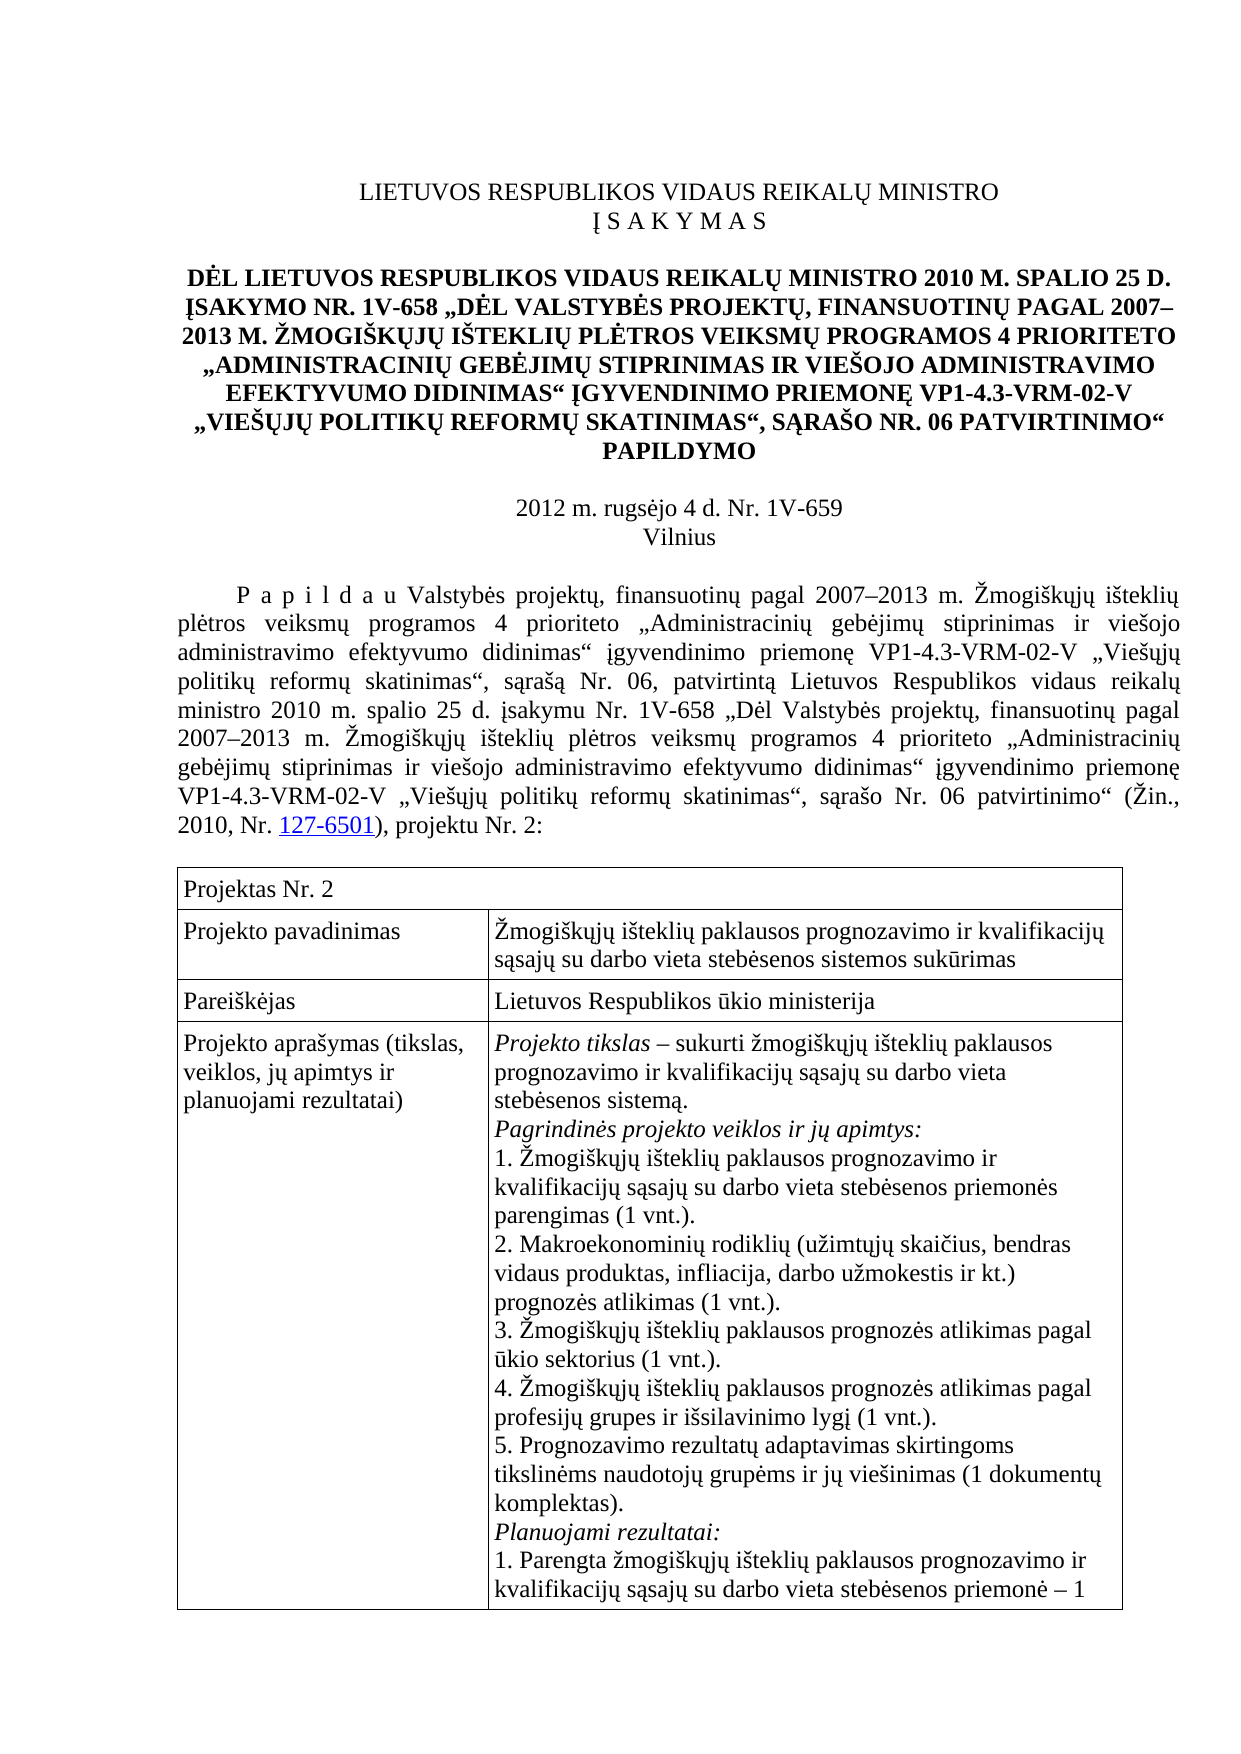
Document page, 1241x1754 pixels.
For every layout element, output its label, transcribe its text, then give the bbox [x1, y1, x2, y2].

text Vilnius [177, 522, 1181, 551]
text P a p i l d a u Valstybės projektų, finansuotinų pagal 2007–2013 m. Žmogiškųjų išteklių plėtros veiksmų programos 4 prioriteto „Administracinių gebėjimų stiprinimas ir viešojo administravimo efektyvumo didinimas“ įgyvendinimo priemonę VP1-4.3-VRM-02-V „Viešųjų politikų reformų skatinimas“, sąrašą Nr. 06, patvirtintą Lietuvos Respublikos vidaus reikalų ministro 2010 m. spalio 25 d. įsakymu Nr. 1V-658 „Dėl Valstybės projektų, finansuotinų pagal 2007–2013 m. Žmogiškųjų išteklių plėtros veiksmų programos 4 prioriteto „Administracinių gebėjimų stiprinimas ir viešojo administravimo efektyvumo didinimas“ įgyvendinimo priemonę VP1-4.3-VRM-02-V „Viešųjų politikų reformų skatinimas“, sąrašo Nr. 06 patvirtinimo“ (Žin., 2010, Nr. 127-6501), projektu Nr. 2: [177, 580, 1181, 838]
table_cell Lietuvos Respublikos ūkio ministerija [489, 980, 1122, 1021]
text LIETUVOS RESPUBLIKOS VIDAUS REIKALŲ MINISTRO [177, 177, 1181, 206]
text 2012 m. rugsėjo 4 d. Nr. 1V-659 [177, 493, 1181, 522]
text DĖL LIETUVOS RESPUBLIKOS VIDAUS REIKALŲ MINISTRO 2010 M. spalio 25 D. ĮSAKYMO Nr. 1V-658 „DĖL VALSTYBĖS PROJEKTŲ, FINANSUOTINŲ PAGAL 2007–2013 M. Žmogiškųjų išteklių plėtros veiksmų programos 4 prioriteto „Administracinių gebėjimų stiprinimas ir viešojo administravimo efektyvumo didinimas“ ĮGYVENDINIMO priemonĘ VP1-4.3-VRM-02-V „viešųjų politikų reformų skatinimas“, SĄRAŠO Nr. 06 PATVIRTINIMO“ PAPILDYMO [177, 263, 1181, 465]
table_header Projektas Nr. 2 [178, 868, 1122, 909]
table_cell Pareiškėjas [178, 980, 488, 1021]
table_cell Projekto tikslas – sukurti žmogiškųjų išteklių paklausos prognozavimo ir kvalifikacijų sąsajų su darbo vieta stebėsenos sistemą. Pagrindinės projekto veiklos ir jų apimtys: 1. Žmogiškųjų išteklių paklausos prognozavimo ir kvalifikacijų sąsajų su darbo vieta stebėsenos priemonės parengimas (1 vnt.). 2. Makroekonominių rodiklių (užimtųjų skaičius, bendras vidaus produktas, infliacija, darbo užmokestis ir kt.) prognozės atlikimas (1 vnt.). 3. Žmogiškųjų išteklių paklausos prognozės atlikimas pagal ūkio sektorius (1 vnt.). 4. Žmogiškųjų išteklių paklausos prognozės atlikimas pagal profesijų grupes ir išsilavinimo lygį (1 vnt.). 5. Prognozavimo rezultatų adaptavimas skirtingoms tikslinėms naudotojų grupėms ir jų viešinimas (1 dokumentų komplektas). Planuojami rezultatai: 1. Parengta žmogiškųjų išteklių paklausos prognozavimo ir kvalifikacijų sąsajų su darbo vieta stebėsenos priemonė – 1 [489, 1022, 1122, 1609]
text Į S A K Y M A S [177, 206, 1181, 235]
table_cell Projekto pavadinimas [178, 910, 488, 979]
table_cell Žmogiškųjų išteklių paklausos prognozavimo ir kvalifikacijų sąsajų su darbo vieta stebėsenos sistemos sukūrimas [489, 910, 1122, 979]
table_cell Projekto aprašymas (tikslas, veiklos, jų apimtys ir planuojami rezultatai) [178, 1022, 488, 1609]
